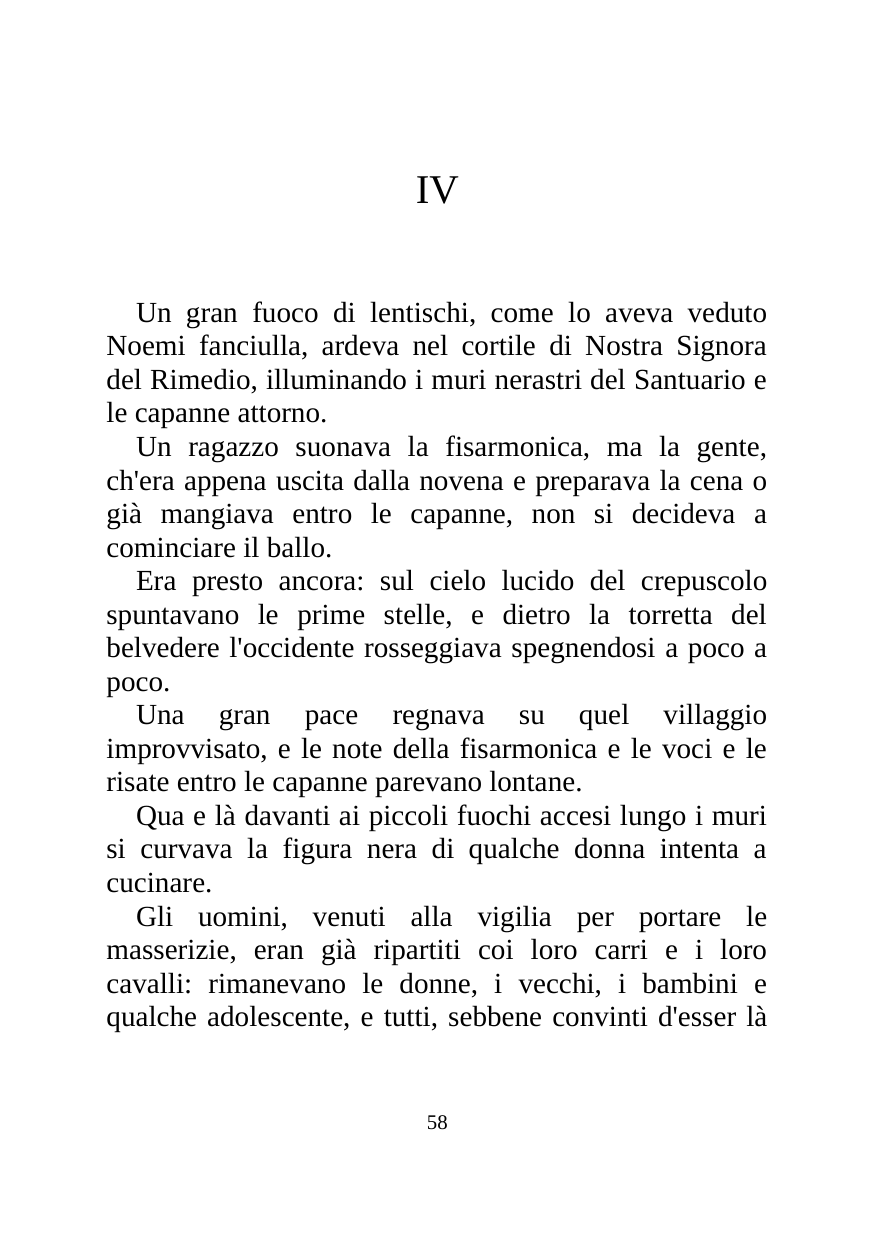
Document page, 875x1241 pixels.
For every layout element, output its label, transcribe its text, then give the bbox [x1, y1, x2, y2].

subtitle IV [106, 165, 768, 212]
text Era presto ancora: sul cielo lucido del crepuscolo spuntavano le prime stelle, e dietro la torretta del belvedere l'occidente rosseggiava spegnendosi a poco a poco. [106, 563, 768, 697]
text Un gran fuoco di lentischi, come lo aveva veduto Noemi fanciulla, ardeva nel cortile di Nostra Signora del Rimedio, illuminando i muri nerastri del Santuario e le capanne attorno. [106, 295, 768, 429]
text Un ragazzo suonava la fisarmonica, ma la gente, ch'era appena uscita dalla novena e preparava la cena o già mangiava entro le capanne, non si decideva a cominciare il ballo. [106, 429, 768, 563]
text Qua e là davanti ai piccoli fuochi accesi lungo i muri si curvava la figura nera di qualche donna intenta a cucinare. [106, 798, 768, 899]
text Gli uomini, venuti alla vigilia per portare le masserizie, eran già ripartiti coi loro carri e i loro cavalli: rimanevano le donne, i vecchi, i bambini e qualche adolescente, e tutti, sebbene convinti d'esser là [106, 899, 768, 1033]
text Una gran pace regnava su quel villaggio improvvisato, e le note della fisarmonica e le voci e le risate entro le capanne parevano lontane. [106, 697, 768, 798]
